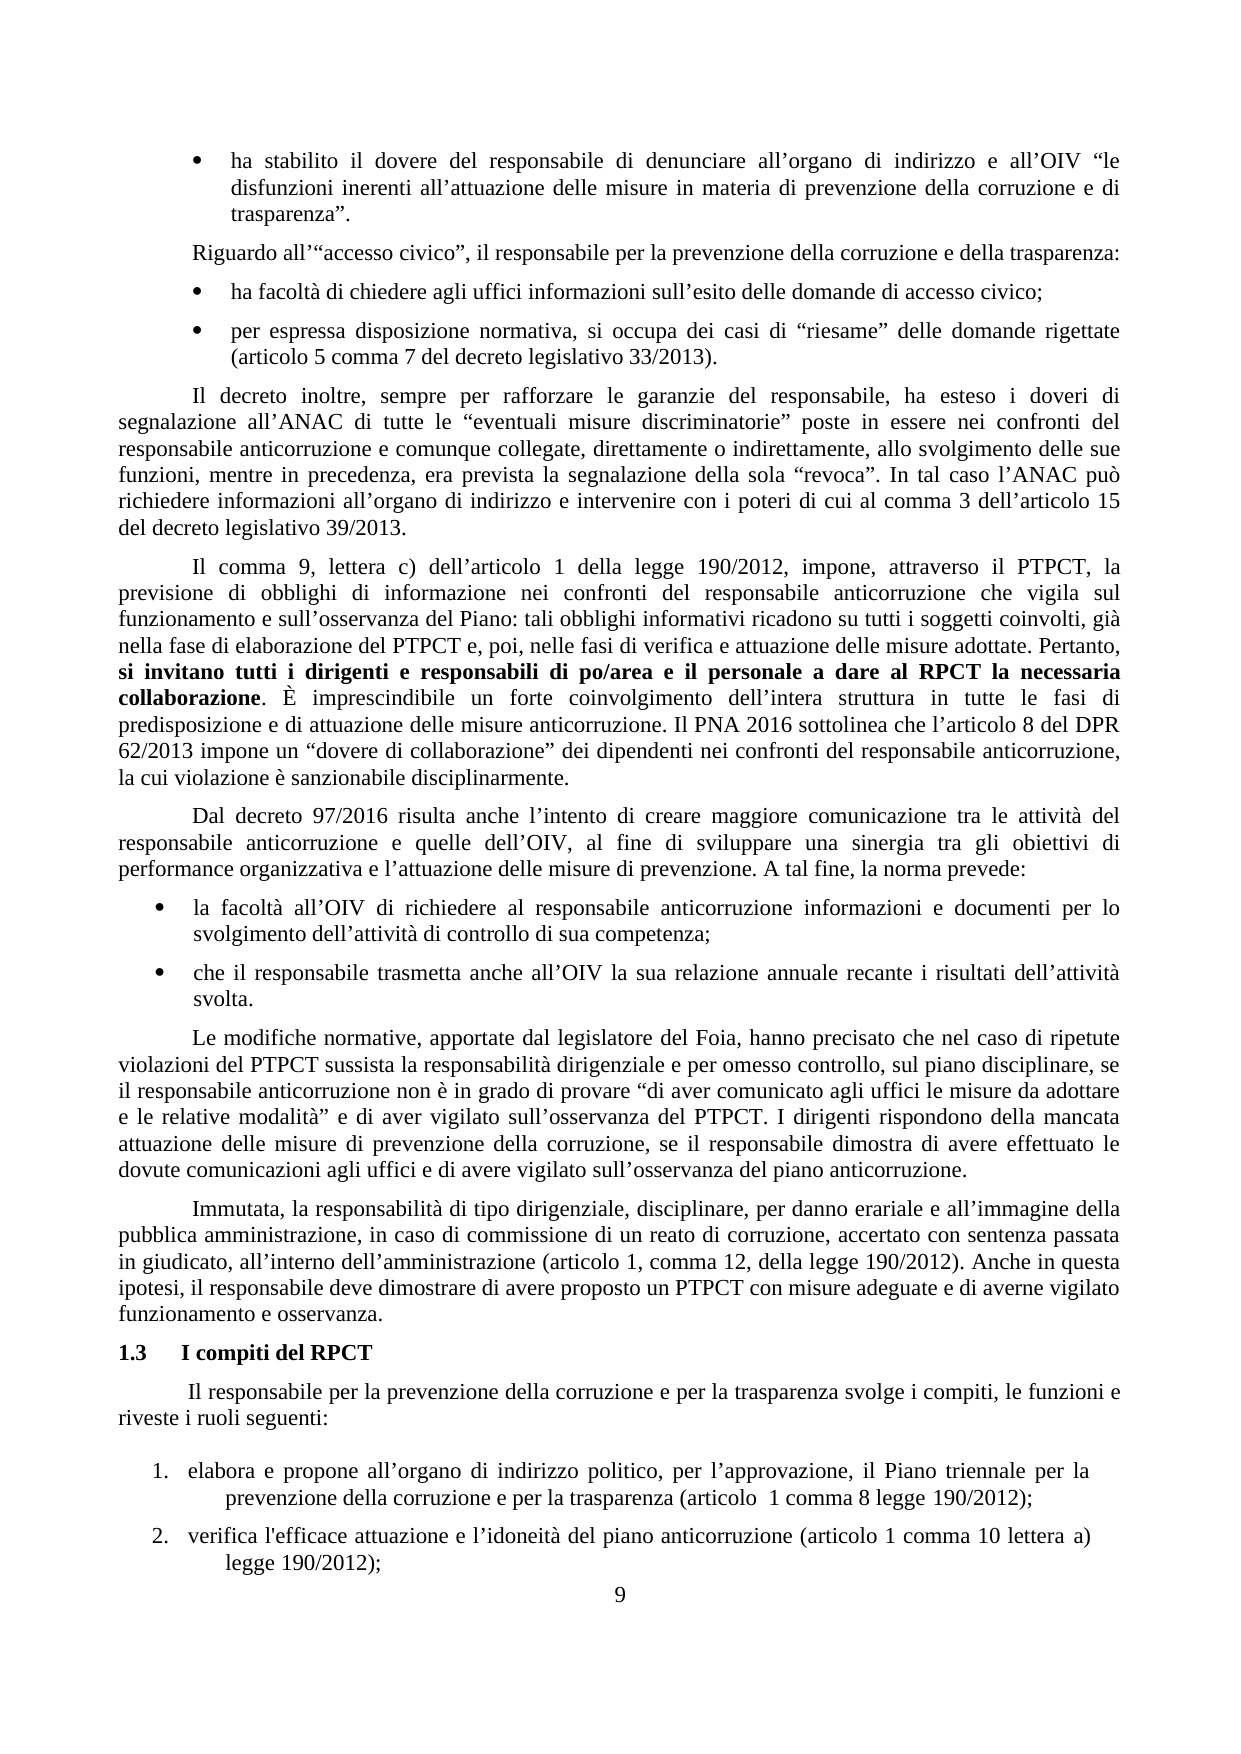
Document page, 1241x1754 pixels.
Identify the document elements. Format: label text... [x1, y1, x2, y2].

list per espressa disposizione normativa, si occupa dei casi di “riesame” delle domande rigettate (articolo 5 comma 7 del decreto legislativo 33/2013). [193, 317, 1122, 369]
text Il responsabile per la prevenzione della corruzione e per la trasparenza svolge i compiti, le funzioni e riveste i ruoli seguenti: [118, 1378, 1122, 1431]
text 1.3 I compiti del RPCT [118, 1339, 1122, 1366]
list che il responsabile trasmetta anche all’OIV la sua relazione annuale recante i risultati dell’attività svolta. [156, 959, 1122, 1012]
list elabora e propone all’organo di indirizzo politico, per l’approvazione, il Piano triennale per la prevenzione della corruzione e per la trasparenza (articolo 1 comma 8 legge 190/2012); [152, 1457, 1091, 1510]
text Riguardo all’“accesso civico”, il responsabile per la prevenzione della corruzione e della trasparenza: [156, 239, 1122, 266]
list la facoltà all’OIV di richiedere al responsabile anticorruzione informazioni e documenti per lo svolgimento dell’attività di controllo di sua competenza; [156, 894, 1122, 947]
text Il decreto inoltre, sempre per rafforzare le garanzie del responsabile, ha esteso i doveri di segnalazione all’ANAC di tutte le “eventuali misure discriminatorie” poste in essere nei confronti del responsabile anticorruzione e comunque collegate, direttamente o indirettamente, allo svolgimento delle sue funzioni, mentre in precedenza, era prevista la segnalazione della sola “revoca”. In tal caso l’ANAC può richiedere informazioni all’organo di indirizzo e intervenire con i poteri di cui al comma 3 dell’articolo 15 del decreto legislativo 39/2013. [118, 382, 1122, 540]
text Le modifiche normative, apportate dal legislatore del Foia, hanno precisato che nel caso di ripetute violazioni del PTPCT sussista la responsabilità dirigenziale e per omesso controllo, sul piano disciplinare, se il responsabile anticorruzione non è in grado di provare “di aver comunicato agli uffici le misure da adottare e le relative modalità” e di aver vigilato sull’osservanza del PTPCT. I dirigenti rispondono della mancata attuazione delle misure di prevenzione della corruzione, se il responsabile dimostra di avere effettuato le dovute comunicazioni agli uffici e di avere vigilato sull’osservanza del piano anticorruzione. [118, 1024, 1122, 1182]
list verifica l'efficace attuazione e l’idoneità del piano anticorruzione (articolo 1 comma 10 lettera a) legge 190/2012); [152, 1522, 1091, 1575]
text Dal decreto 97/2016 risulta anche l’intento di creare maggiore comunicazione tra le attività del responsabile anticorruzione e quelle dell’OIV, al fine di sviluppare una sinergia tra gli obiettivi di performance organizzativa e l’attuazione delle misure di prevenzione. A tal fine, la norma prevede: [118, 802, 1122, 881]
list ha facoltà di chiedere agli uffici informazioni sull’esito delle domande di accesso civico; [193, 278, 1122, 304]
list ha stabilito il dovere del responsabile di denunciare all’organo di indirizzo e all’OIV “le disfunzioni inerenti all’attuazione delle misure in materia di prevenzione della corruzione e di trasparenza”. [193, 148, 1122, 227]
text Il comma 9, lettera c) dell’articolo 1 della legge 190/2012, impone, attraverso il PTPCT, la previsione di obblighi di informazione nei confronti del responsabile anticorruzione che vigila sul funzionamento e sull’osservanza del Piano: tali obblighi informativi ricadono su tutti i soggetti coinvolti, già nella fase di elaborazione del PTPCT e, poi, nelle fasi di verifica e attuazione delle misure adottate. Pertanto, si invitano tutti i dirigenti e responsabili di po/area e il personale a dare al RPCT la necessaria collaborazione. È imprescindibile un forte coinvolgimento dell’intera struttura in tutte le fasi di predisposizione e di attuazione delle misure anticorruzione. Il PNA 2016 sottolinea che l’articolo 8 del DPR 62/2013 impone un “dovere di collaborazione” dei dipendenti nei confronti del responsabile anticorruzione, la cui violazione è sanzionabile disciplinarmente. [118, 553, 1122, 790]
text Immutata, la responsabilità di tipo dirigenziale, disciplinare, per danno erariale e all’immagine della pubblica amministrazione, in caso di commissione di un reato di corruzione, accertato con sentenza passata in giudicato, all’interno dell’amministrazione (articolo 1, comma 12, della legge 190/2012). Anche in questa ipotesi, il responsabile deve dimostrare di avere proposto un PTPCT con misure adeguate e di averne vigilato funzionamento e osservanza. [118, 1195, 1122, 1327]
